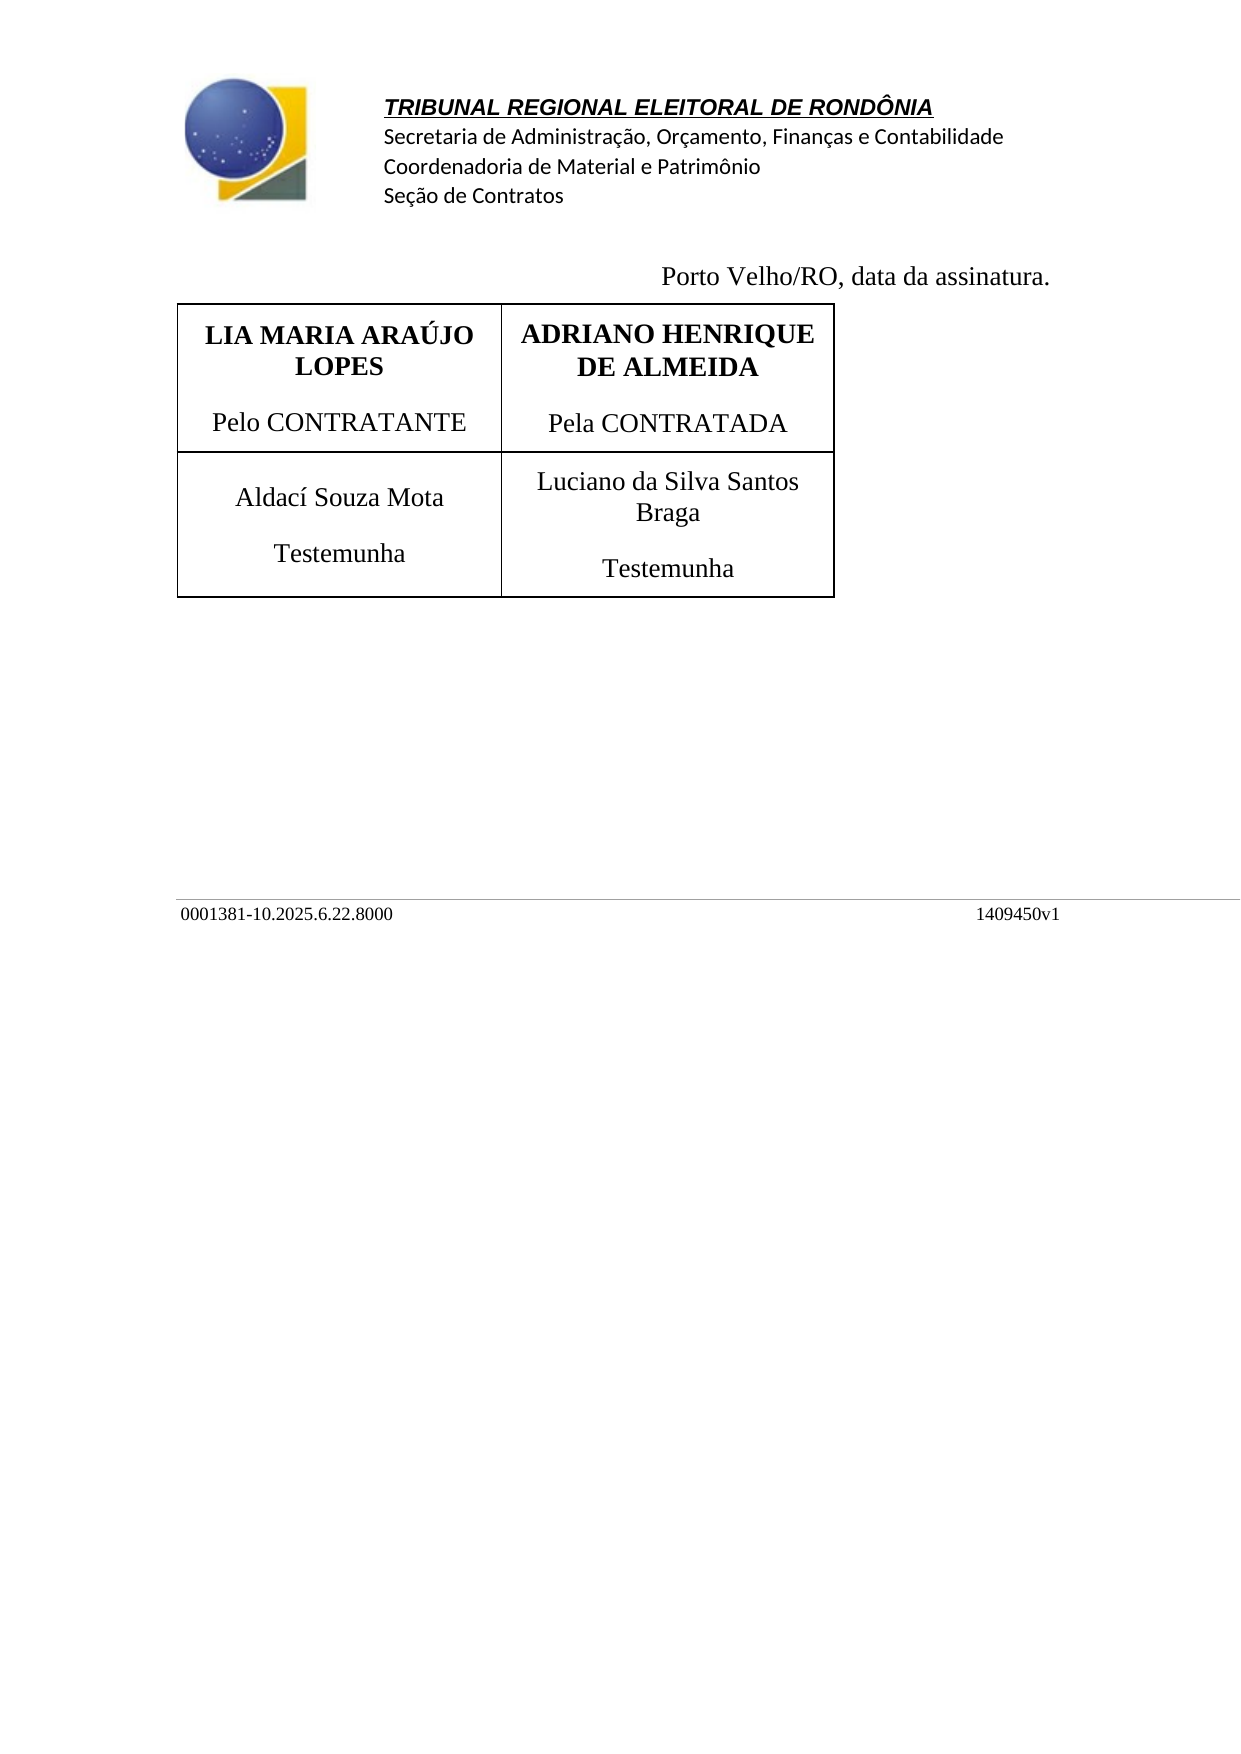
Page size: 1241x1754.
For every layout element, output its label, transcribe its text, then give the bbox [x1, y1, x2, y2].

table_cell Aldací Souza Mota Testemunha [178, 453, 501, 596]
table_header [177, 856, 186, 892]
table_header [177, 714, 186, 749]
table_header 0001381-10.2025.6.22.8000 [177, 900, 620, 927]
table_header [186, 714, 194, 749]
table_cell Luciano da Silva Santos Braga Testemunha [502, 453, 833, 596]
table_header [186, 785, 194, 821]
text Porto Velho/RO, data da assinatura. [190, 260, 1051, 291]
table_header [186, 821, 194, 856]
table_header [177, 750, 186, 785]
table_header LIA MARIA ARAÚJO LOPES Pelo CONTRATANTE [178, 305, 501, 451]
table_header ADRIANO HENRIQUE DE ALMEIDA Pela CONTRATADA [502, 305, 833, 451]
table_header 1409450v1 [620, 900, 1063, 927]
table_header [186, 856, 194, 892]
table_header [186, 750, 194, 785]
table_header [177, 785, 186, 821]
table_header [177, 821, 186, 856]
